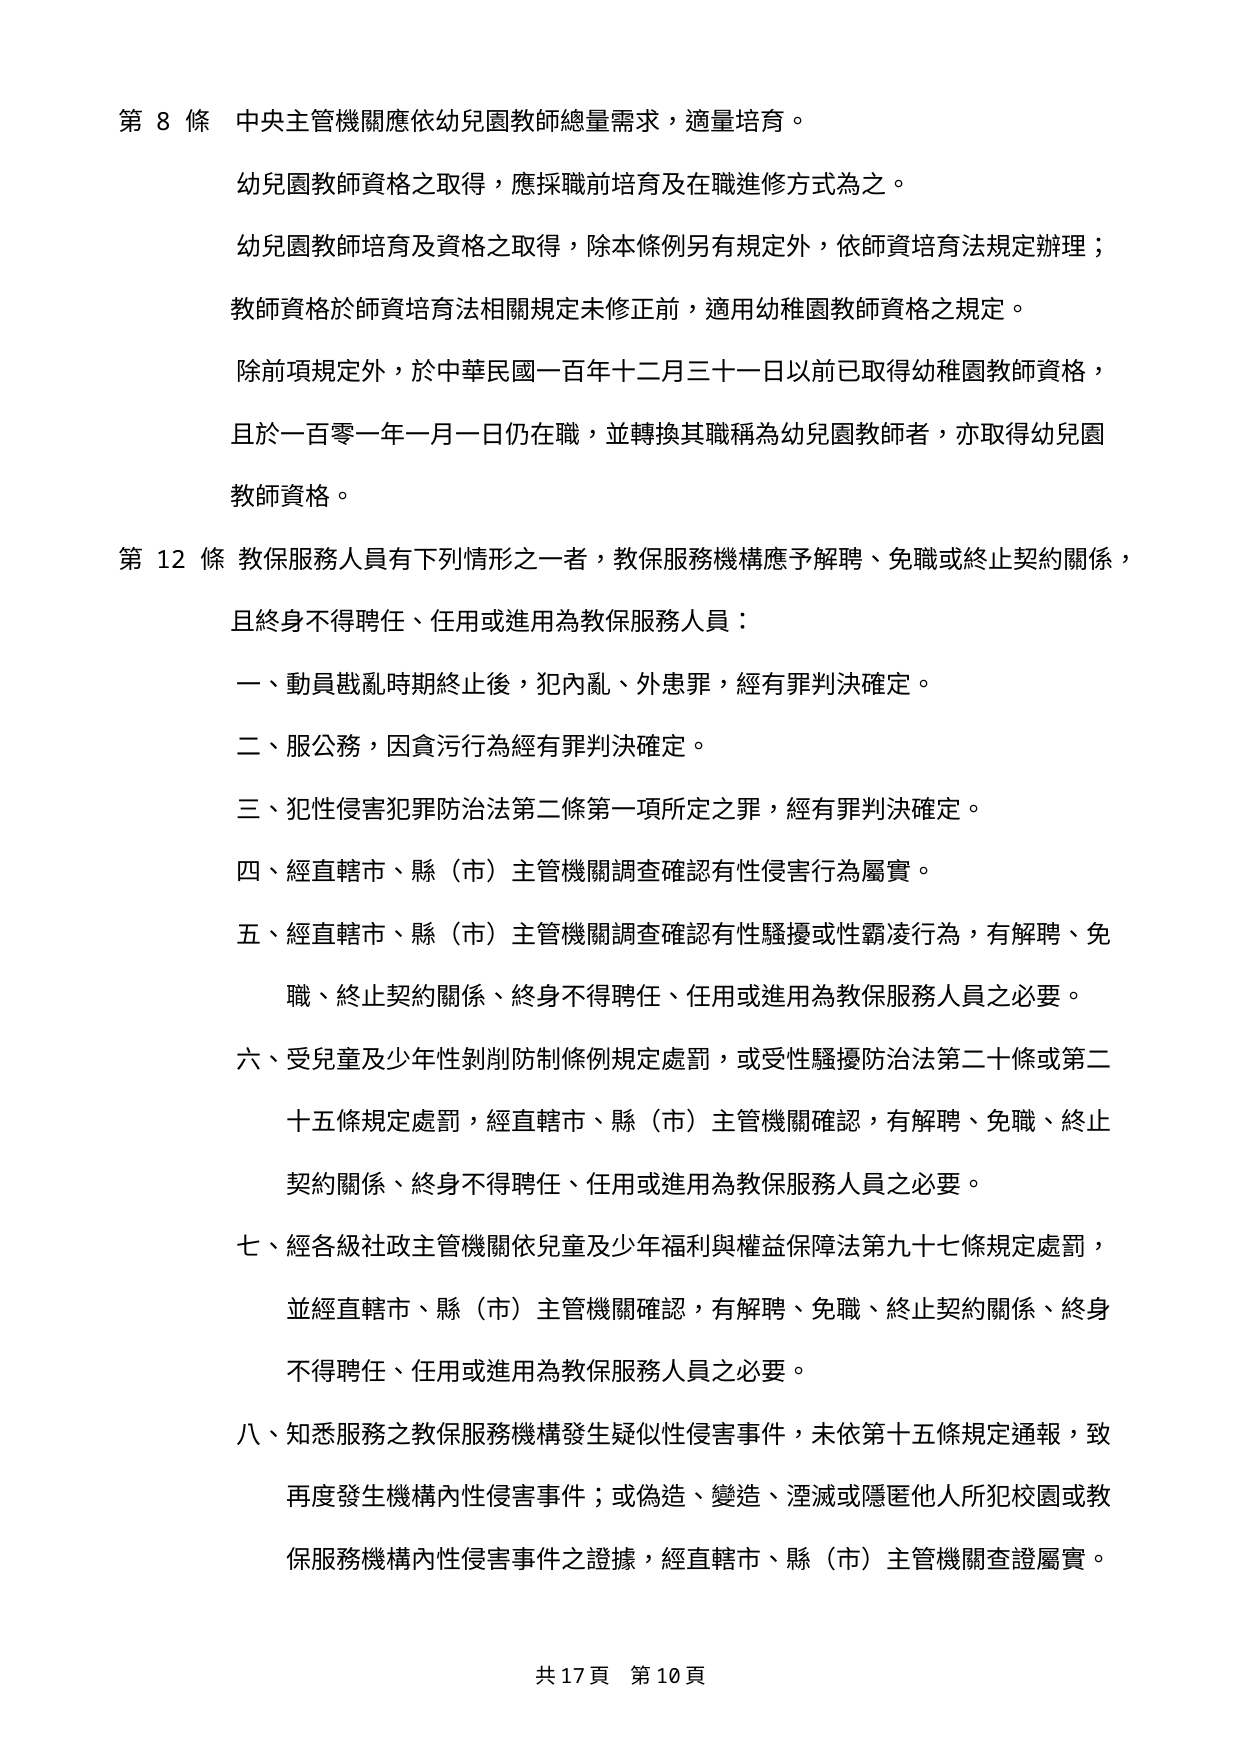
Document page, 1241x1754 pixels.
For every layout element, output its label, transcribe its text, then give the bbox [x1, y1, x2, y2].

text 四、經直轄市、縣（市）主管機關調查確認有性侵害行為屬實。 [236, 828, 1122, 891]
text 第 12 條 教保服務人員有下列情形之一者，教保服務機構應予解聘、免職或終止契約關係，且終身不得聘任、任用或進用為教保服務人員： [118, 516, 1122, 641]
text 八、知悉服務之教保服務機構發生疑似性侵害事件，未依第十五條規定通報，致再度發生機構內性侵害事件；或偽造、變造、湮滅或隱匿他人所犯校園或教保服務機構內性侵害事件之證據，經直轄市、縣（市）主管機關查證屬實。 [236, 1391, 1122, 1578]
text 二、服公務，因貪污行為經有罪判決確定。 [236, 703, 1122, 766]
text 一、動員戡亂時期終止後，犯內亂、外患罪，經有罪判決確定。 [236, 641, 1122, 703]
text 第 8 條 中央主管機關應依幼兒園教師總量需求，適量培育。 [118, 78, 1122, 141]
text 七、經各級社政主管機關依兒童及少年福利與權益保障法第九十七條規定處罰，並經直轄市、縣（市）主管機關確認，有解聘、免職、終止契約關係、終身不得聘任、任用或進用為教保服務人員之必要。 [236, 1203, 1122, 1391]
text 三、犯性侵害犯罪防治法第二條第一項所定之罪，經有罪判決確定。 [236, 766, 1122, 828]
text 幼兒園教師培育及資格之取得，除本條例另有規定外，依師資培育法規定辦理；教師資格於師資培育法相關規定未修正前，適用幼稚園教師資格之規定。 [231, 203, 1122, 328]
text 幼兒園教師資格之取得，應採職前培育及在職進修方式為之。 [231, 141, 1122, 203]
text 五、經直轄市、縣（市）主管機關調查確認有性騷擾或性霸凌行為，有解聘、免職、終止契約關係、終身不得聘任、任用或進用為教保服務人員之必要。 [236, 891, 1122, 1016]
text 六、受兒童及少年性剝削防制條例規定處罰，或受性騷擾防治法第二十條或第二十五條規定處罰，經直轄市、縣（市）主管機關確認，有解聘、免職、終止契約關係、終身不得聘任、任用或進用為教保服務人員之必要。 [236, 1016, 1122, 1203]
text 除前項規定外，於中華民國一百年十二月三十一日以前已取得幼稚園教師資格，且於一百零一年一月一日仍在職，並轉換其職稱為幼兒園教師者，亦取得幼兒園教師資格。 [231, 328, 1122, 516]
